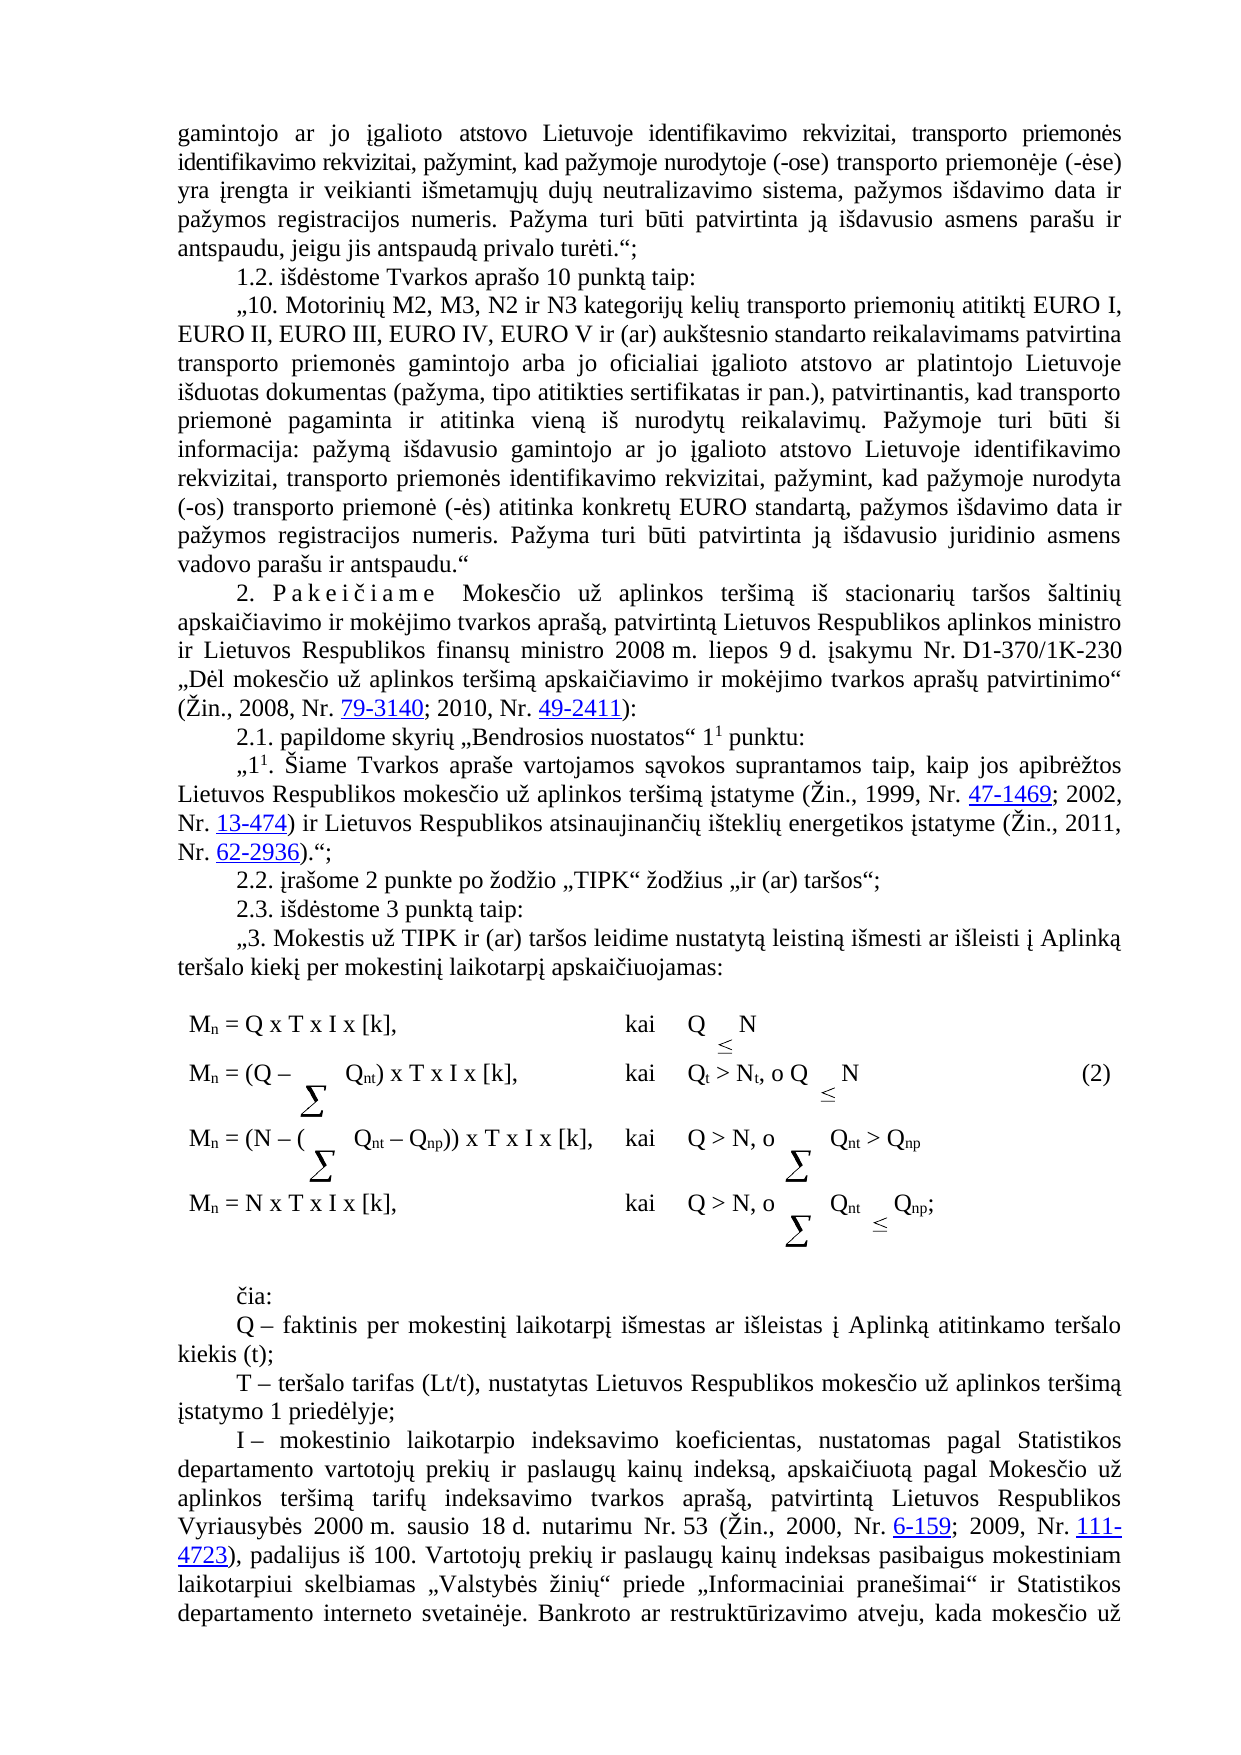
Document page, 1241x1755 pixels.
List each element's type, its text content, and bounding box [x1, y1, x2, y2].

text I – mokestinio laikotarpio indeksavimo koeficientas, nustatomas pagal Statistikos departamento vartotojų prekių ir paslaugų kainų indeksą, apskaičiuotą pagal Mokesčio už aplinkos teršimą tarifų indeksavimo tvarkos aprašą, patvirtintą Lietuvos Respublikos Vyriausybės 2000 m. sausio 18 d. nutarimu Nr. 53 (Žin., 2000, Nr. 6-159; 2009, Nr. 111-4723), padalijus iš 100. Vartotojų prekių ir paslaugų kainų indeksas pasibaigus mokestiniam laikotarpiui skelbiamas „Valstybės žinių“ priede „Informaciniai pranešimai“ ir Statistikos departamento interneto svetainėje. Bankroto ar restruktūrizavimo atveju, kada mokesčio už [177, 1425, 1122, 1626]
table_cell [1051, 1188, 1122, 1253]
table_header Mn = Q x T x I x [k], [177, 1009, 613, 1058]
table_header Q <= N [676, 1009, 1051, 1058]
text 2.3. išdėstome 3 punktą taip: [177, 894, 1122, 923]
table_cell kai [614, 1123, 676, 1188]
table_cell (2) [1051, 1058, 1122, 1123]
text gamintojo ar jo įgalioto atstovo Lietuvoje identifikavimo rekvizitai, transporto priemonės identifikavimo rekvizitai, pažymint, kad pažymoje nurodytoje (-ose) transporto priemonėje (-ėse) yra įrengta ir veikianti išmetamųjų dujų neutralizavimo sistema, pažymos išdavimo data ir pažymos registracijos numeris. Pažyma turi būti patvirtinta ją išdavusio asmens parašu ir antspaudu, jeigu jis antspaudą privalo turėti.“; [177, 118, 1122, 262]
table_cell Qt > Nt, o Q <= N [676, 1058, 1051, 1123]
text 2.2. įrašome 2 punkte po žodžio „TIPK“ žodžius „ir (ar) taršos“; [177, 866, 1122, 894]
text „3. Mokestis už TIPK ir (ar) taršos leidime nustatytą leistiną išmesti ar išleisti į Aplinką teršalo kiekį per mokestinį laikotarpį apskaičiuojamas: [177, 923, 1122, 981]
table_cell Mn = (N – (SUMAQnt – Qnp)) x T x I x [k], [177, 1123, 613, 1188]
table_cell Q > N, o SUMAQnt <= Qnp; [676, 1188, 1051, 1253]
table_cell [1051, 1123, 1122, 1188]
text „10. Motorinių M2, M3, N2 ir N3 kategorijų kelių transporto priemonių atitiktį EURO I, EURO II, EURO III, EURO IV, EURO V ir (ar) aukštesnio standarto reikalavimams patvirtina transporto priemonės gamintojo arba jo oficialiai įgalioto atstovo ar platintojo Lietuvoje išduotas dokumentas (pažyma, tipo atitikties sertifikatas ir pan.), patvirtinantis, kad transporto priemonė pagaminta ir atitinka vieną iš nurodytų reikalavimų. Pažymoje turi būti ši informacija: pažymą išdavusio gamintojo ar jo įgalioto atstovo Lietuvoje identifikavimo rekvizitai, transporto priemonės identifikavimo rekvizitai, pažymint, kad pažymoje nurodyta (-os) transporto priemonė (-ės) atitinka konkretų EURO standartą, pažymos išdavimo data ir pažymos registracijos numeris. Pažyma turi būti patvirtinta ją išdavusio juridinio asmens vadovo parašu ir antspaudu.“ [177, 291, 1122, 578]
text T – teršalo tarifas (Lt/t), nustatytas Lietuvos Respublikos mokesčio už aplinkos teršimą įstatymo 1 priedėlyje; [177, 1368, 1122, 1425]
text 2. Pakeičiame Mokesčio už aplinkos teršimą iš stacionarių taršos šaltinių apskaičiavimo ir mokėjimo tvarkos aprašą, patvirtintą Lietuvos Respublikos aplinkos ministro ir Lietuvos Respublikos finansų ministro 2008 m. liepos 9 d. įsakymu Nr. D1-370/1K-230 „Dėl mokesčio už aplinkos teršimą apskaičiavimo ir mokėjimo tvarkos aprašų patvirtinimo“ (Žin., 2008, Nr. 79-3140; 2010, Nr. 49-2411): [177, 578, 1122, 722]
table_header [1051, 1009, 1122, 1058]
table_cell kai [614, 1058, 676, 1123]
table_cell kai [614, 1188, 676, 1253]
text čia: [177, 1281, 1122, 1310]
text Q – faktinis per mokestinį laikotarpį išmestas ar išleistas į Aplinką atitinkamo teršalo kiekis (t); [177, 1310, 1122, 1368]
text „11. Šiame Tvarkos apraše vartojamos sąvokos suprantamos taip, kaip jos apibrėžtos Lietuvos Respublikos mokesčio už aplinkos teršimą įstatyme (Žin., 1999, Nr. 47-1469; 2002, Nr. 13-474) ir Lietuvos Respublikos atsinaujinančių išteklių energetikos įstatyme (Žin., 2011, Nr. 62-2936).“; [177, 751, 1122, 866]
table_cell Mn = (Q – SUMAQnt) x T x I x [k], [177, 1058, 613, 1123]
text 1.2. išdėstome Tvarkos aprašo 10 punktą taip: [177, 262, 1122, 291]
table_cell Q > N, o SUMAQnt > Qnp [676, 1123, 1051, 1188]
table_cell Mn = N x T x I x [k], [177, 1188, 613, 1253]
table_header kai [614, 1009, 676, 1058]
text 2.1. papildome skyrių „Bendrosios nuostatos“ 11 punktu: [177, 722, 1122, 751]
